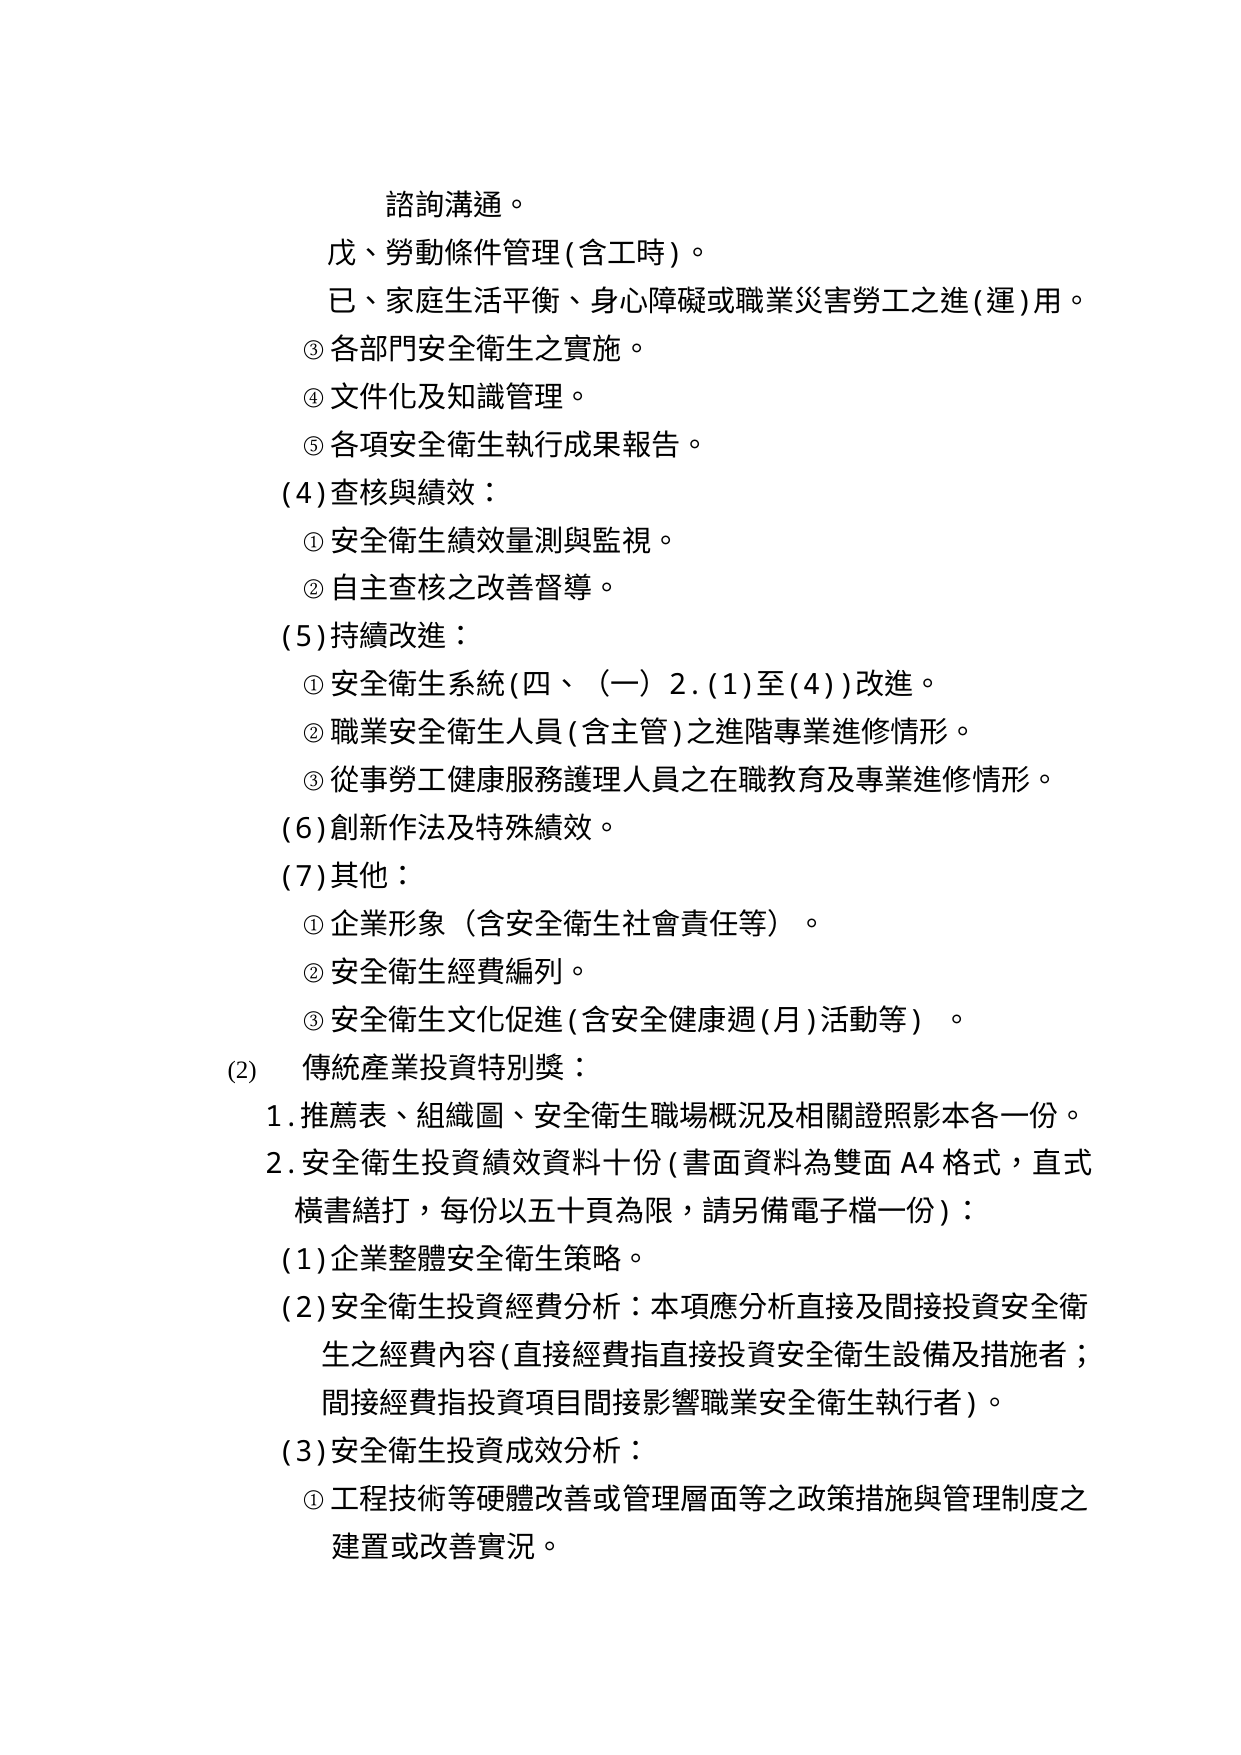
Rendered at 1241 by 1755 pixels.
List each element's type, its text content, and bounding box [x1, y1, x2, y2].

text (3)安全衛生投資成效分析： [277, 1423, 1093, 1471]
text ③從事勞工健康服務護理人員之在職教育及專業進修情形。 [302, 752, 1093, 800]
text 2.安全衛生投資績效資料十份(書面資料為雙面A4格式，直式橫書繕打，每份以五十頁為限，請另備電子檔一份)： [265, 1136, 1093, 1231]
text ②職業安全衛生人員(含主管)之進階專業進修情形。 [302, 704, 1093, 752]
text (4)查核與績效： [277, 465, 1093, 513]
text ③各部門安全衛生之實施。 [302, 321, 1093, 369]
text ②自主查核之改善督導。 [302, 561, 1093, 608]
text ⑤各項安全衛生執行成果報告。 [302, 417, 1093, 465]
text (2)安全衛生投資經費分析：本項應分析直接及間接投資安全衛生之經費內容(直接經費指直接投資安全衛生設備及措施者；間接經費指投資項目間接影響職業安全衛生執行者)。 [277, 1279, 1093, 1423]
list 傳統產業投資特別獎： [227, 1040, 1093, 1088]
text (5)持續改進： [277, 608, 1093, 656]
text (6)創新作法及特殊績效。 [277, 800, 1093, 848]
text 已、家庭生活平衡、身心障礙或職業災害勞工之進(運)用。 [327, 273, 1093, 321]
text ①企業形象（含安全衛生社會責任等）。 [302, 896, 1093, 944]
text ①安全衛生系統(四、（一）2.(1)至(4))改進。 [302, 656, 1093, 704]
text ①安全衛生績效量測與監視。 [302, 513, 1093, 561]
text (1)企業整體安全衛生策略。 [277, 1231, 1093, 1279]
text 戊、勞動條件管理(含工時)。 [327, 225, 1093, 273]
text ③安全衛生文化促進(含安全健康週(月)活動等) 。 [302, 992, 1093, 1040]
text 丁、變更管理、採購管理、承攬管理、緊急應變、教育訓練、諮詢溝通。 [327, 177, 1093, 225]
text ①工程技術等硬體改善或管理層面等之政策措施與管理制度之建置或改善實況。 [302, 1471, 1093, 1567]
text 1.推薦表、組織圖、安全衛生職場概況及相關證照影本各一份。 [265, 1088, 1093, 1136]
text ④文件化及知識管理。 [302, 369, 1093, 417]
text ②安全衛生經費編列。 [302, 944, 1093, 992]
text (7)其他： [277, 848, 1093, 896]
